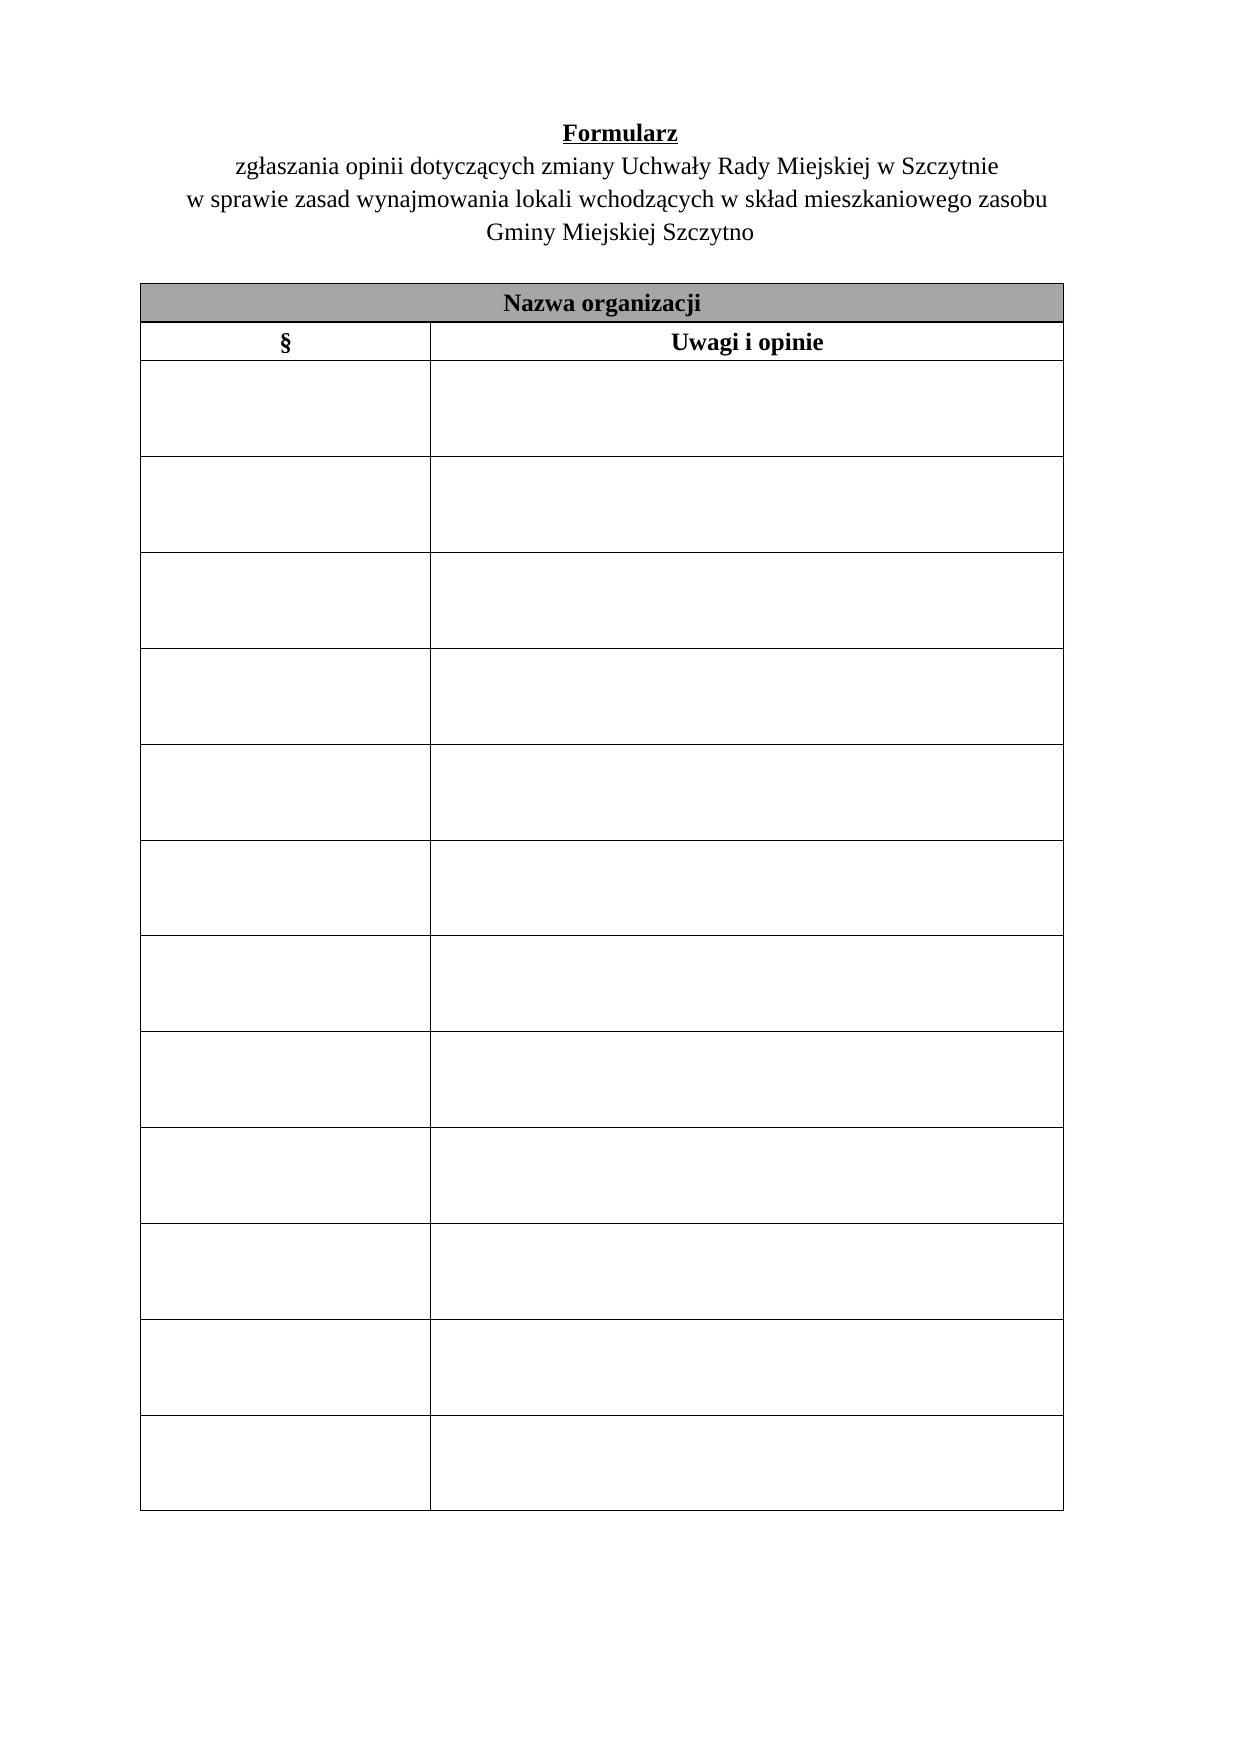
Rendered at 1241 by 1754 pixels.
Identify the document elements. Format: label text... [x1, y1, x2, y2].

table_cell [431, 649, 1063, 744]
text w sprawie zasad wynajmowania lokali wchodzących w skład mieszkaniowego zasobu [118, 184, 1122, 213]
table_cell [431, 936, 1063, 1031]
text Gminy Miejskiej Szczytno [118, 217, 1122, 246]
table_header Nazwa organizacji [141, 284, 1063, 321]
table_cell [431, 1416, 1063, 1510]
table_cell [141, 1128, 430, 1223]
table_cell [141, 745, 430, 839]
table_cell [431, 553, 1063, 648]
table_cell [141, 649, 430, 744]
table_cell [141, 457, 430, 552]
table_cell [141, 553, 430, 648]
table_cell § [141, 323, 430, 360]
table_cell [141, 936, 430, 1031]
table_cell [431, 745, 1063, 839]
table_cell [431, 1320, 1063, 1414]
text Formularz [118, 118, 1122, 147]
table_cell [141, 1416, 430, 1510]
table_cell [141, 1320, 430, 1414]
table_cell [431, 1224, 1063, 1319]
table_cell [431, 1032, 1063, 1127]
table_cell [141, 841, 430, 935]
table_cell Uwagi i opinie [431, 323, 1063, 360]
table_cell [141, 1224, 430, 1319]
table_cell [431, 457, 1063, 552]
table_cell [431, 841, 1063, 935]
text zgłaszania opinii dotyczących zmiany Uchwały Rady Miejskiej w Szczytnie [118, 151, 1122, 180]
table_cell [431, 361, 1063, 456]
table_cell [431, 1128, 1063, 1223]
table_cell [141, 1032, 430, 1127]
table_cell [141, 361, 430, 456]
